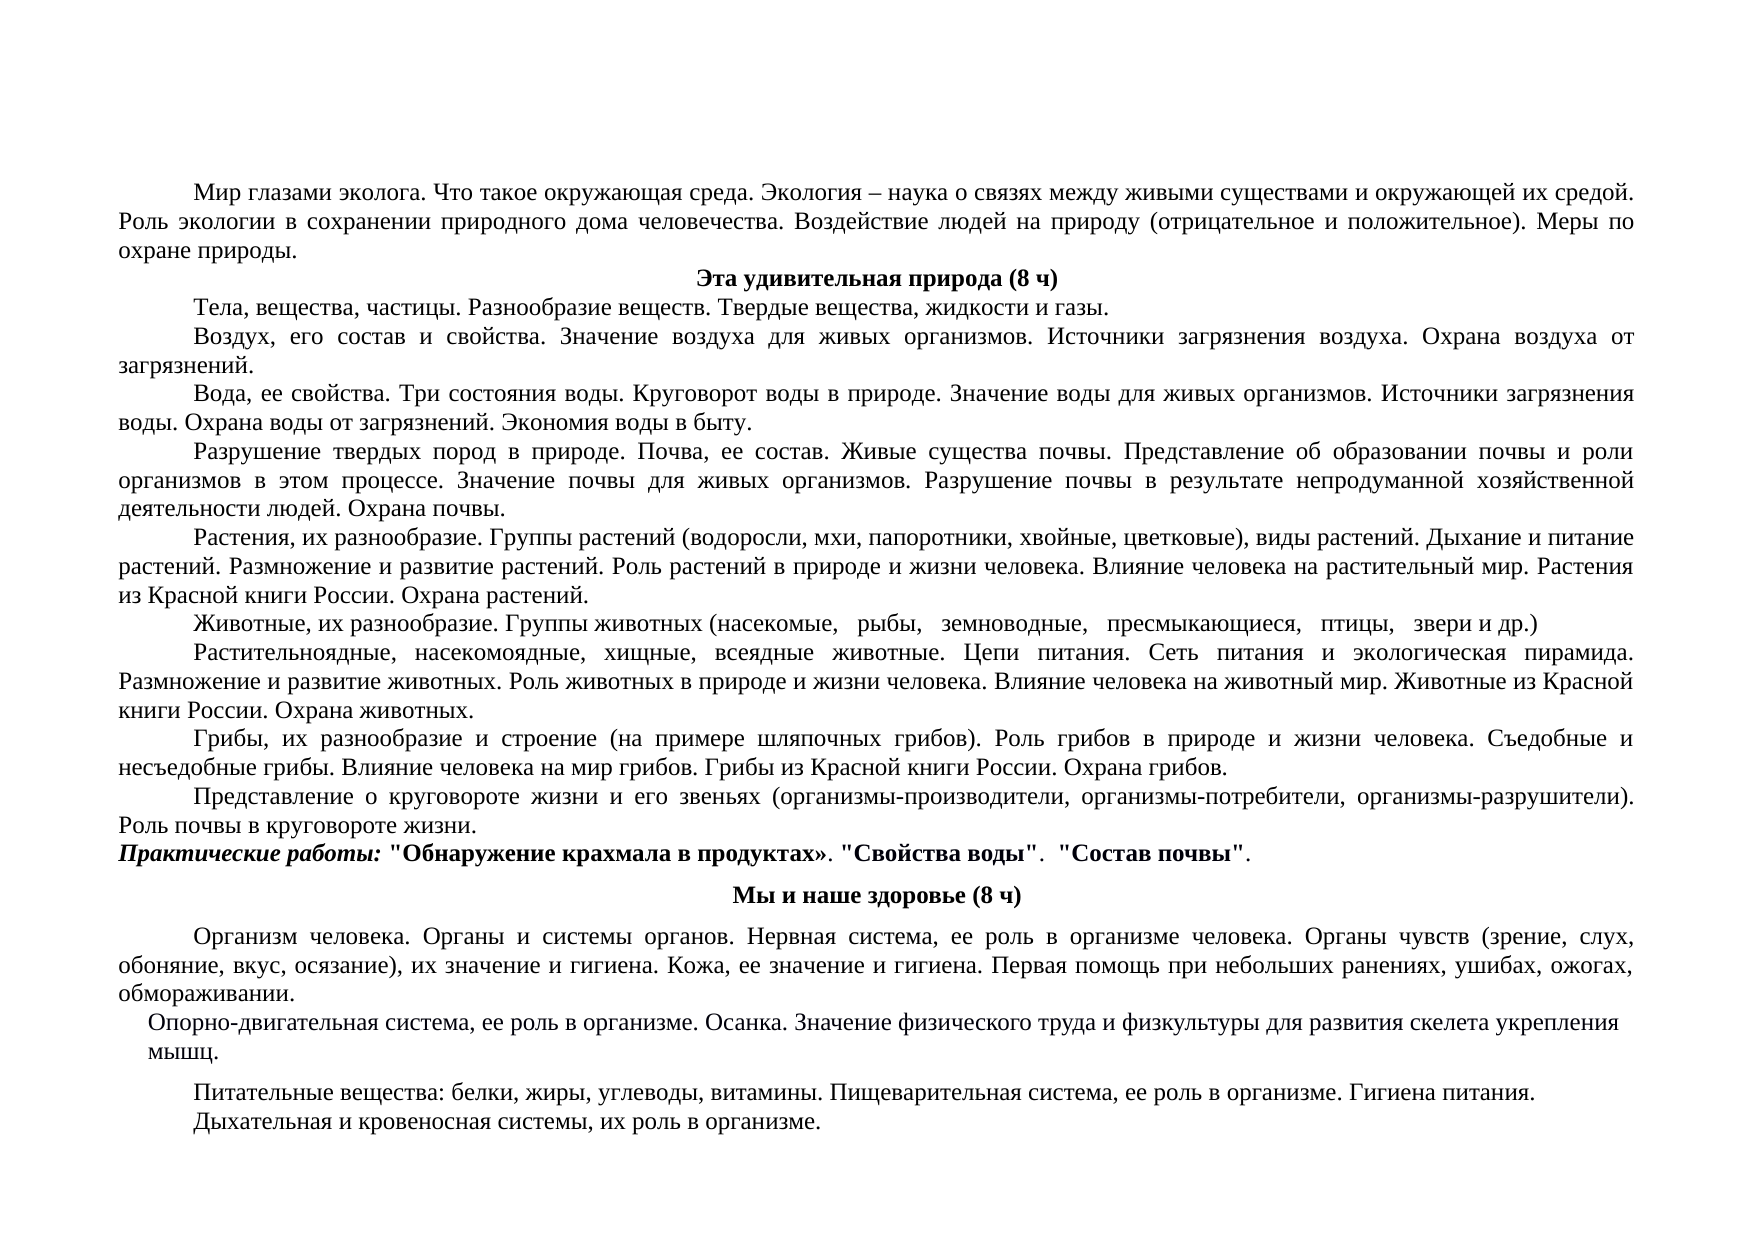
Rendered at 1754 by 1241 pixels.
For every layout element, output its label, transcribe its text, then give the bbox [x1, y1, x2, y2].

text Животные, их разнообразие. Группы животных (насекомые, рыбы, земноводные, пресмыкающиеся, птицы, звери и др.) [118, 608, 1636, 637]
text Растительноядные, насекомоядные, хищные, всеядные животные. Цепи питания. Сеть питания и экологическая пирамида. Размножение и развитие животных. Роль животных в природе и жизни человека. Влияние человека на животный мир. Животные из Красной книги России. Охрана животных. [118, 637, 1636, 723]
text Разрушение твердых пород в природе. Почва, ее состав. Живые существа почвы. Представление об образовании почвы и роли организмов в этом процессе. Значение почвы для живых организмов. Разрушение почвы в результате непродуманной хозяйственной деятельности людей. Охрана почвы. [118, 436, 1636, 522]
text Вода, ее свойства. Три состояния воды. Круговорот воды в природе. Значение воды для живых организмов. Источники загрязнения воды. Охрана воды от загрязнений. Экономия воды в быту. [118, 378, 1636, 436]
text Опорно-двигательная система, ее роль в организме. Осанка. Значение физического труда и физкультуры для развития скелета укрепления мышц. [148, 1007, 1636, 1065]
text Грибы, их разнообразие и строение (на примере шляпочных грибов). Роль грибов в природе и жизни человека. Съедобные и несъедобные грибы. Влияние человека на мир грибов. Грибы из Красной книги России. Охрана грибов. [118, 723, 1636, 781]
text Эта удивительная природа (8 ч) [118, 263, 1636, 292]
text Воздух, его состав и свойства. Значение воздуха для живых организмов. Источники загрязнения воздуха. Охрана воздуха от загрязнений. [118, 321, 1636, 378]
text Представление о круговороте жизни и его звеньях (организмы-производители, организмы-потребители, организмы-разрушители). Роль почвы в круговороте жизни. [118, 781, 1636, 838]
text Организм человека. Органы и системы органов. Нервная система, ее роль в организме человека. Органы чувств (зрение, слух, обоняние, вкус, осязание), их значение и гигиена. Кожа, ее значение и гигиена. Первая помощь при небольших ранениях, ушибах, ожогах, обмораживании. [118, 921, 1636, 1007]
text Мы и наше здоровье (8 ч) [118, 880, 1636, 908]
text Тела, вещества, частицы. Разнообразие веществ. Твердые вещества, жидкости и газы. [118, 292, 1636, 321]
text Питательные вещества: белки, жиры, углеводы, витамины. Пищеварительная система, ее роль в организме. Гигиена питания. [118, 1077, 1636, 1106]
text Растения, их разнообразие. Группы растений (водоросли, мхи, папоротники, хвойные, цветковые), виды растений. Дыхание и питание растений. Размножение и развитие растений. Роль растений в природе и жизни человека. Влияние человека на растительный мир. Растения из Красной книги России. Охрана растений. [118, 522, 1636, 608]
text Мир глазами эколога. Что такое окружающая среда. Экология – наука о связях между живыми существами и окружающей их средой. Роль экологии в сохранении природного дома человечества. Воздействие людей на природу (отрицательное и положительное). Меры по охране природы. [118, 177, 1636, 263]
text Дыхательная и кровеносная системы, их роль в организме. [118, 1106, 1636, 1135]
text Практические работы: "Обнаружение крахмала в продуктах». "Свойства воды". "Состав почвы". [118, 838, 1636, 867]
